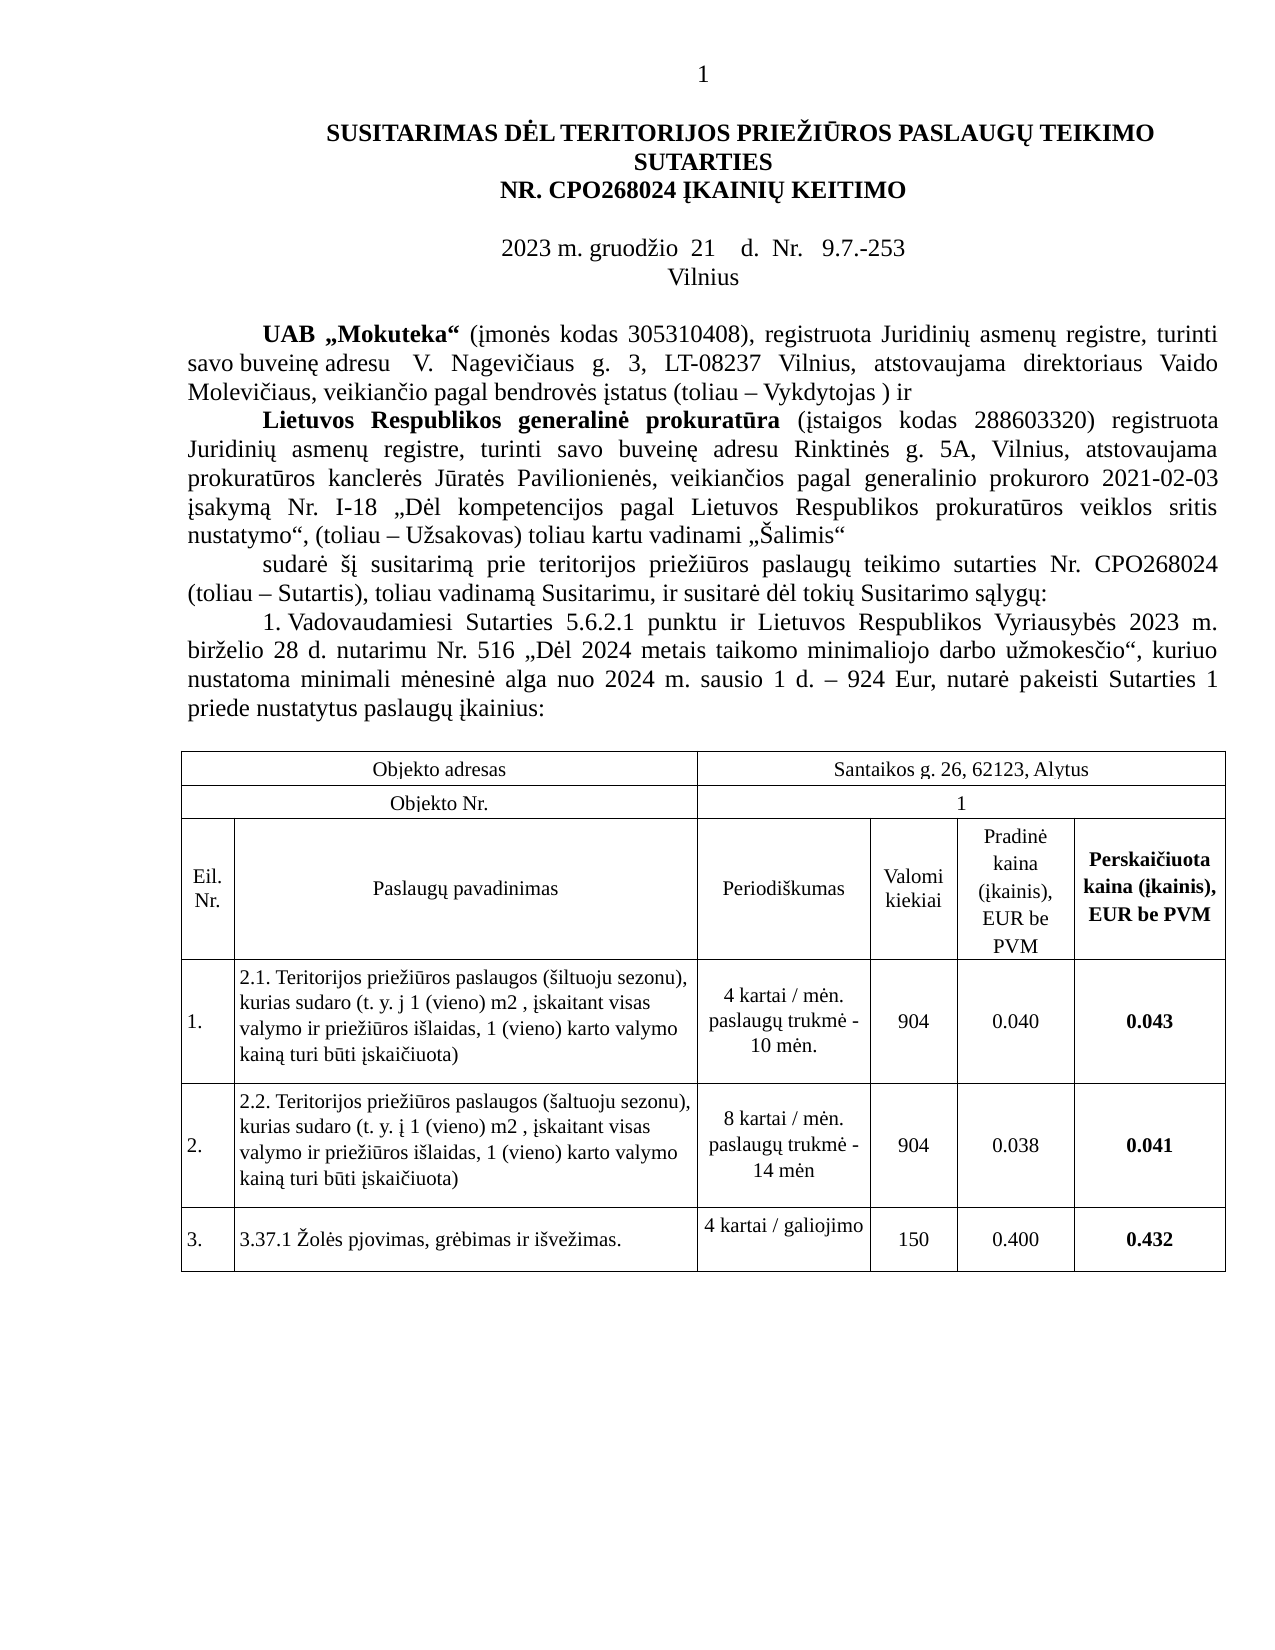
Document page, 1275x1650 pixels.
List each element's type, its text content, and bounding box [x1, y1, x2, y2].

table_cell Objekto Nr. [182, 786, 697, 818]
table_header Santaikos g. 26, 62123, Alytus [698, 752, 1225, 784]
table_cell 0.400 [958, 1208, 1074, 1271]
table_cell 0.043 [1075, 960, 1225, 1083]
table_header Objekto adresas [182, 752, 697, 784]
table_cell Paslaugų pavadinimas [235, 819, 697, 959]
table_cell 0.040 [958, 960, 1074, 1083]
table_cell 2.1. Teritorijos priežiūros paslaugos (šiltuoju sezonu), kurias sudaro (t. y. j 1 (vieno) m2 , įskaitant visas valymo ir priežiūros išlaidas, 1 (vieno) karto valymo kainą turi būti įskaičiuota) [235, 960, 697, 1083]
text Vilnius [187, 262, 1219, 291]
table_cell 3. [182, 1208, 234, 1271]
table_cell 904 [871, 960, 957, 1083]
table_cell 4 kartai / galiojimo [698, 1208, 870, 1271]
text Lietuvos Respublikos generalinė prokuratūra (įstaigos kodas 288603320) registruota Juridinių asmenų registre, turinti savo buveinę adresu Rinktinės g. 5A, Vilnius, atstovaujama prokuratūros kanclerės Jūratės Pavilionienės, veikiančios pagal generalinio prokuroro 2021-02-03 įsakymą Nr. I-18 „Dėl kompetencijos pagal Lietuvos Respublikos prokuratūros veiklos sritis nustatymo“, (toliau – Užsakovas) toliau kartu vadinami „Šalimis“ [187, 406, 1219, 549]
table_cell Eil. Nr. [182, 819, 234, 959]
table_cell 3.37.1 Žolės pjovimas, grėbimas ir išvežimas. [235, 1208, 697, 1271]
table_cell Pradinė kaina (įkainis), EUR be PVM [958, 819, 1074, 959]
table_cell 150 [871, 1208, 957, 1271]
table_cell 4 kartai / mėn. paslaugų trukmė -10 mėn. [698, 960, 870, 1083]
table_cell Periodiškumas [698, 819, 870, 959]
table_cell 1 [698, 786, 1225, 818]
table_cell 1. [182, 960, 234, 1083]
text NR. CPO268024 ĮKAINIŲ KEITIMO [187, 176, 1219, 204]
text SUSITARIMAS DĖL TERITORIJOS PRIEŽIŪROS PASLAUGŲ TEIKIMO SUTARTIES [187, 118, 1219, 176]
table_cell 2. [182, 1084, 234, 1207]
table_cell 2.2. Teritorijos priežiūros paslaugos (šaltuoju sezonu), kurias sudaro (t. y. į 1 (vieno) m2 , įskaitant visas valymo ir priežiūros išlaidas, 1 (vieno) karto valymo kainą turi būti įskaičiuota) [235, 1084, 697, 1207]
table_cell 0.038 [958, 1084, 1074, 1207]
text UAB „Mokuteka“ (įmonės kodas 305310408), registruota Juridinių asmenų registre, turinti savo buveinę adresu V. Nagevičiaus g. 3, LT-08237 Vilnius, atstovaujama direktoriaus Vaido Molevičiaus, veikiančio pagal bendrovės įstatus (toliau – Vykdytojas ) ir [187, 319, 1219, 406]
table_cell Valomi kiekiai [871, 819, 957, 959]
table_cell Perskaičiuota kaina (įkainis), EUR be PVM [1075, 819, 1225, 959]
table_cell 0.041 [1075, 1084, 1225, 1207]
text 2023 m. gruodžio 21 d. Nr. 9.7.-253 [187, 233, 1219, 262]
table_cell 0.432 [1075, 1208, 1225, 1271]
table_cell 8 kartai / mėn. paslaugų trukmė -14 mėn [698, 1084, 870, 1207]
list Vadovaudamiesi Sutarties 5.6.2.1 punktu ir Lietuvos Respublikos Vyriausybės 2023 m. birželio 28 d. nutarimu Nr. 516 „Dėl 2024 metais taikomo minimaliojo darbo užmokesčio“, kuriuo nustatoma minimali mėnesinė alga nuo 2024 m. sausio 1 d. – 924 Eur, nutarė pakeisti Sutarties 1 priede nustatytus paslaugų įkainius: [187, 607, 1219, 722]
table_cell 904 [871, 1084, 957, 1207]
text sudarė šį susitarimą prie teritorijos priežiūros paslaugų teikimo sutarties Nr. CPO268024 (toliau – Sutartis), toliau vadinamą Susitarimu, ir susitarė dėl tokių Susitarimo sąlygų: [187, 549, 1219, 607]
